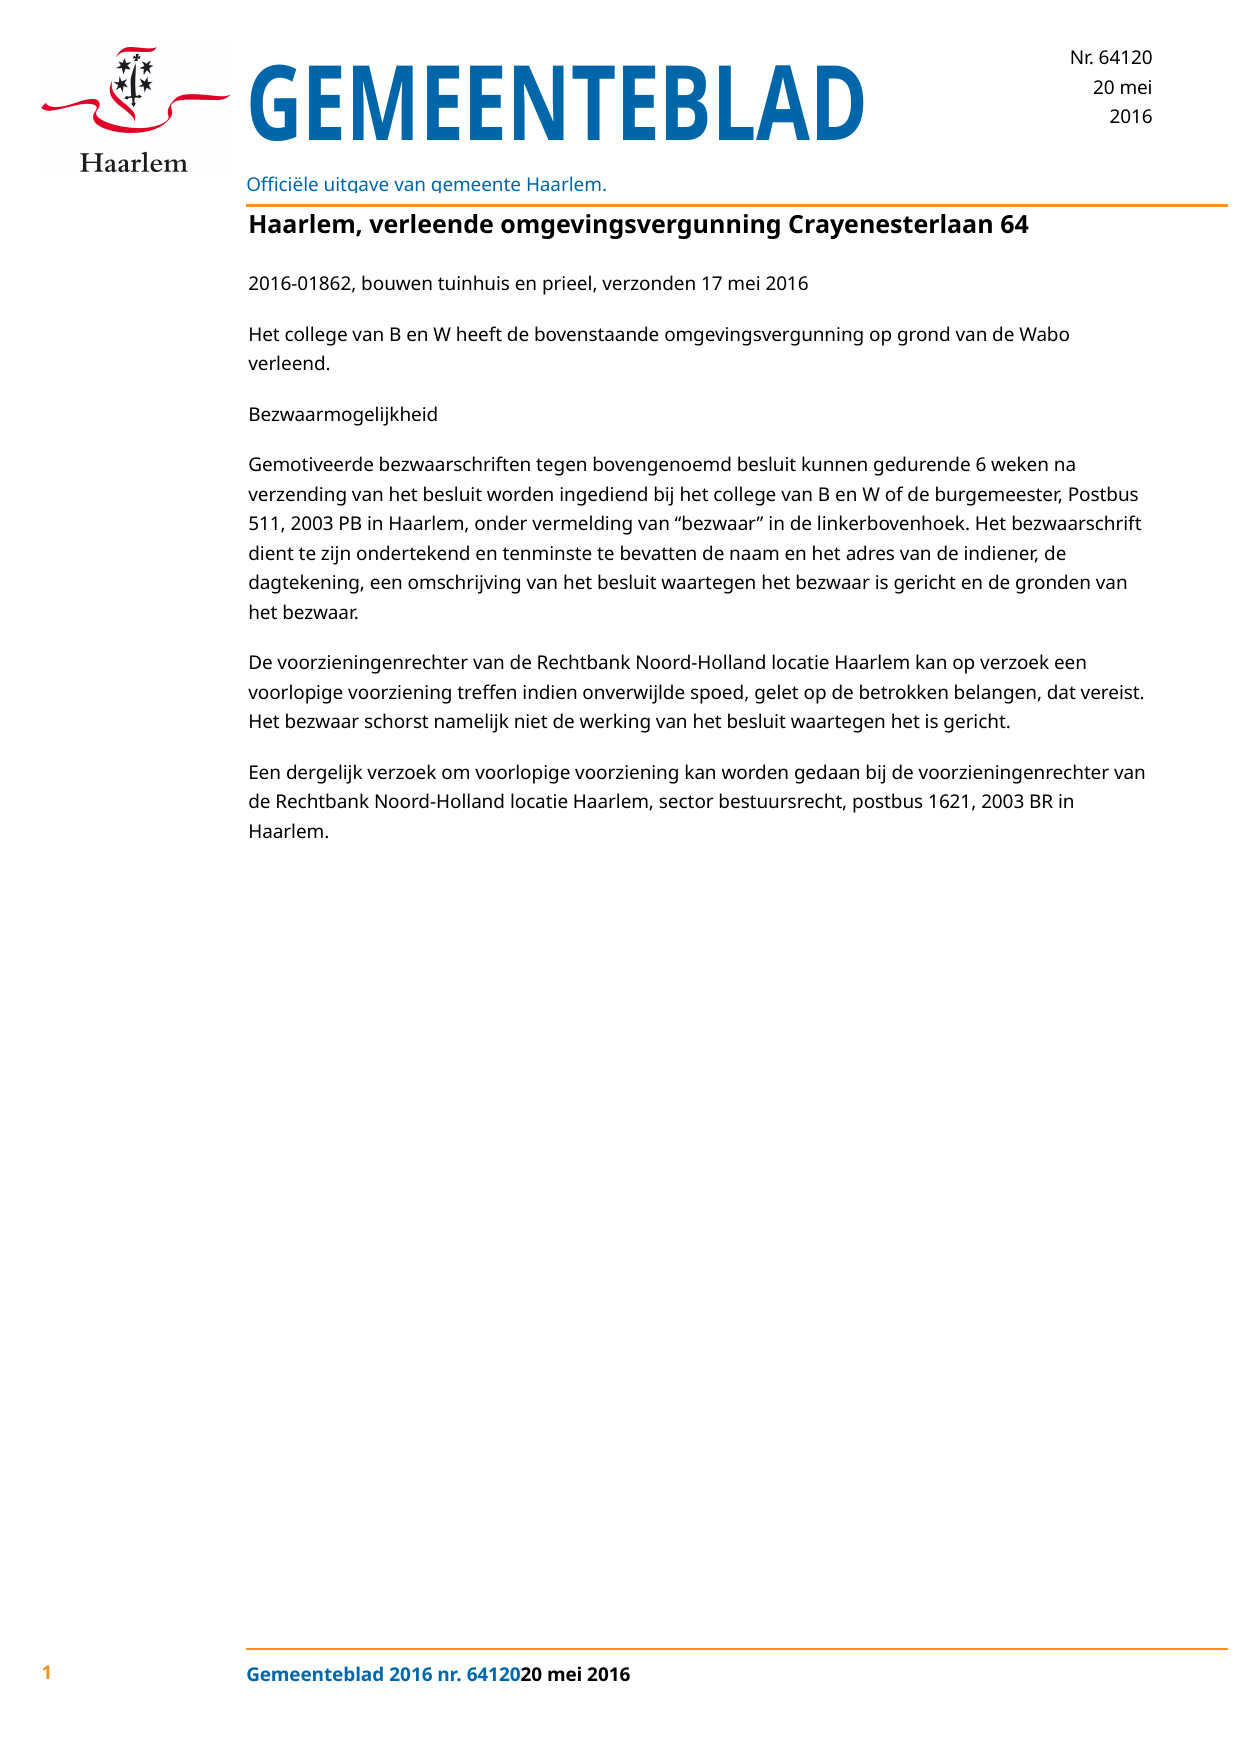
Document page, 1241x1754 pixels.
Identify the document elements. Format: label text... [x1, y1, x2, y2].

text Een dergelijk verzoek om voorlopige voorziening kan worden gedaan bij de voorzieningenrechter van de Rechtbank Noord-Holland locatie Haarlem, sector bestuursrecht, postbus 1621, 2003 BR in Haarlem. [248, 759, 1152, 844]
text Het college van B en W heeft de bovenstaande omgevingsvergunning op grond van de Wabo verleend. [248, 321, 1152, 376]
text Gemotiveerde bezwaarschriften tegen bovengenoemd besluit kunnen gedurende 6 weken na verzending van het besluit worden ingediend bij het college van B en W of de burgemeester, Postbus 511, 2003 PB in Haarlem, onder vermelding van “bezwaar” in de linkerbovenhoek. Het bezwaarschrift dient te zijn ondertekend en tenminste te bevatten de naam en het adres van de indiener, de dagtekening, een omschrijving van het besluit waartegen het bezwaar is gericht en de gronden van het bezwaar. [248, 451, 1152, 625]
text Bezwaarmogelijkheid [248, 401, 1152, 426]
picture [41, 47, 231, 172]
text Haarlem, verleende omgevingsvergunning Crayenesterlaan 64 [248, 207, 1152, 241]
text De voorzieningenrechter van de Rechtbank Noord-Holland locatie Haarlem kan op verzoek een voorlopige voorziening treffen indien onverwijlde spoed, gelet op de betrokken belangen, dat vereist. Het bezwaar schorst namelijk niet de werking van het besluit waartegen het is gericht. [248, 649, 1152, 734]
text 2016-01862, bouwen tuinhuis en prieel, verzonden 17 mei 2016 [248, 270, 1152, 296]
